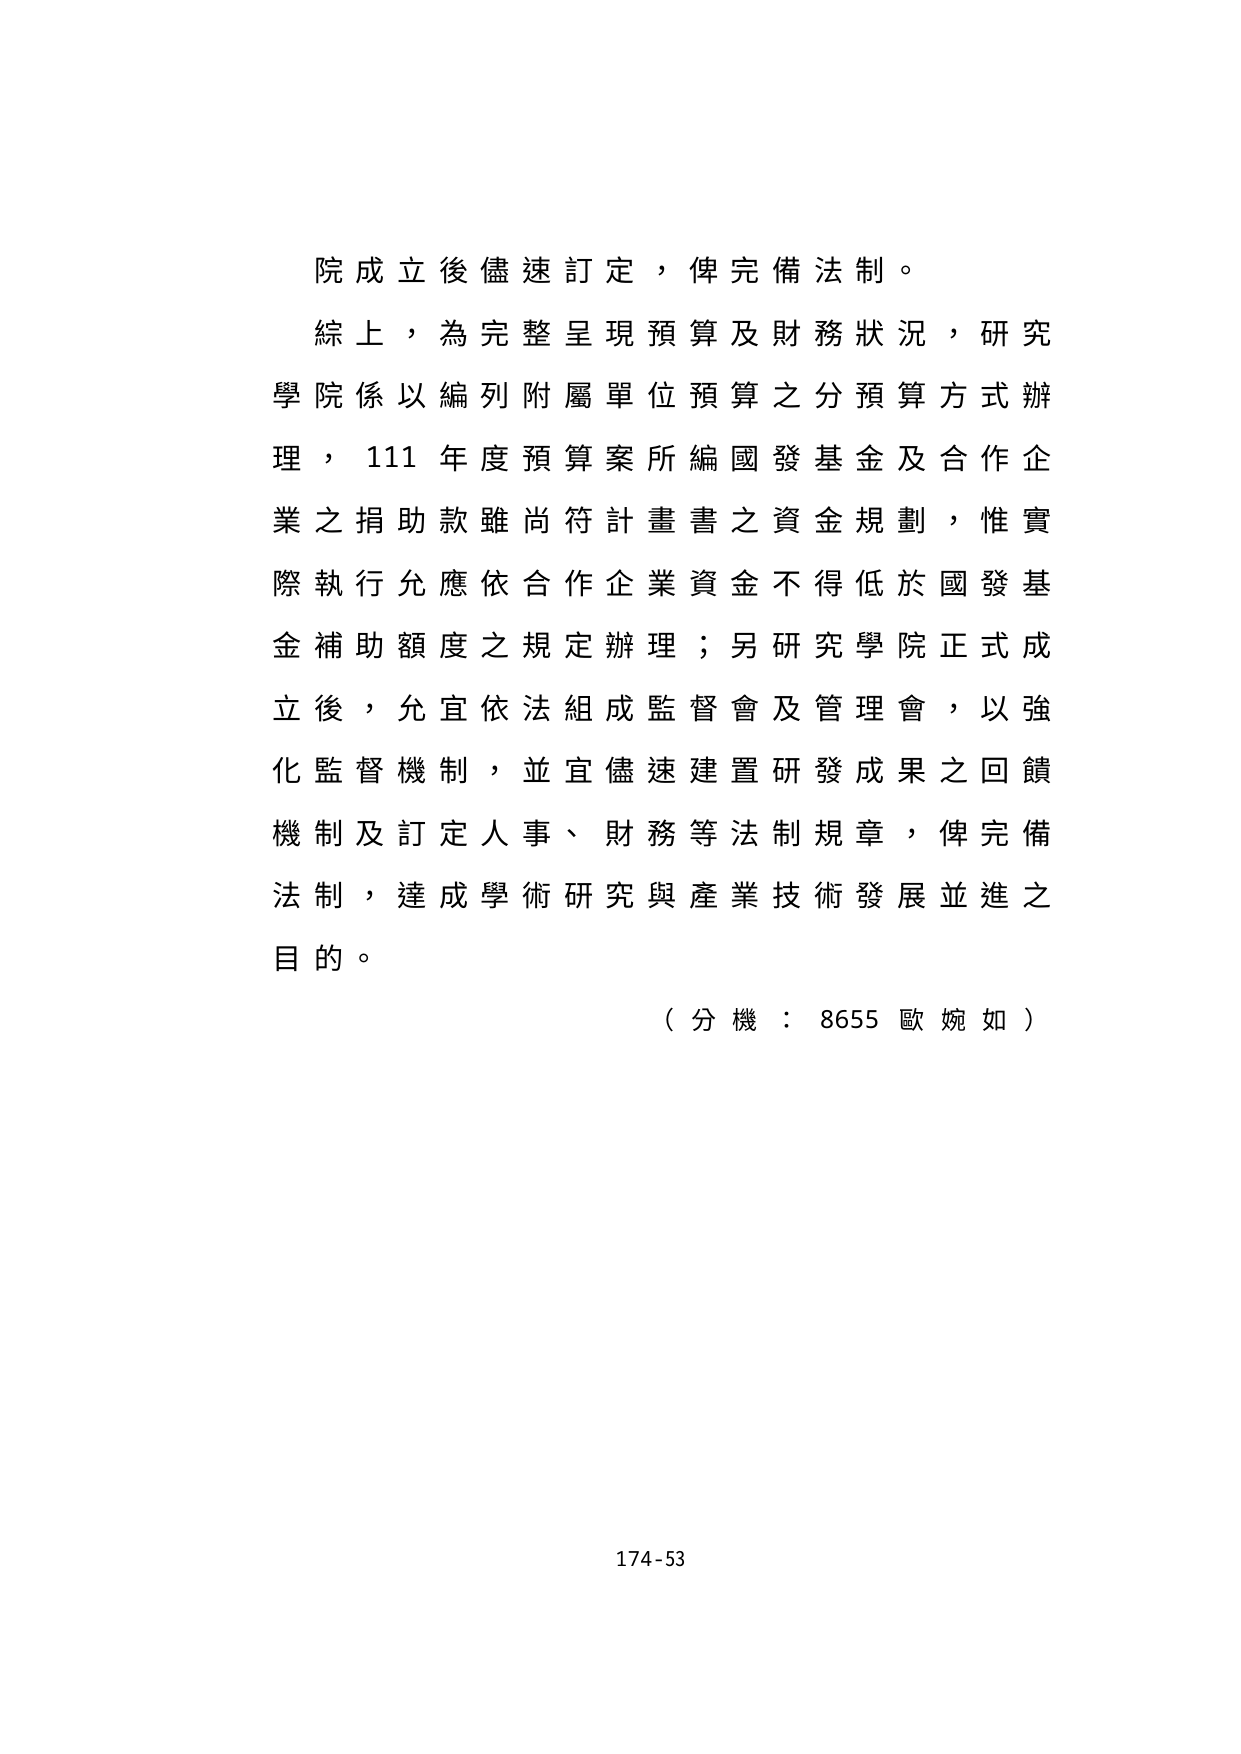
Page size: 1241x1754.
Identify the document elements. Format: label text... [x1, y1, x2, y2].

text 2.研究學院預計於111年度正式成立，目前相關法制規章均未訂定，其中監督會及管理會之組成，事涉相關監督機制之強度，允宜依法選任人選；另人事相關規章、財務收支相關規定、經營規劃報告書及執行結果報告書、教學品質保證機制等，均係創新條例規範之必備事項，允宜於研究學院成立後儘速訂定，俾完備法制。 [271, 227, 1058, 290]
text （分機：8655歐婉如） [233, 977, 1058, 1040]
text 綜上，為完整呈現預算及財務狀況，研究學院係以編列附屬單位預算之分預算方式辦理，111年度預算案所編國發基金及合作企業之捐助款雖尚符計畫書之資金規劃，惟實際執行允應依合作企業資金不得低於國發基金補助額度之規定辦理；另研究學院正式成立後，允宜依法組成監督會及管理會，以強化監督機制，並宜儘速建置研發成果之回饋機制及訂定人事、財務等法制規章，俾完備法制，達成學術研究與產業技術發展並進之目的。 [242, 290, 1058, 977]
